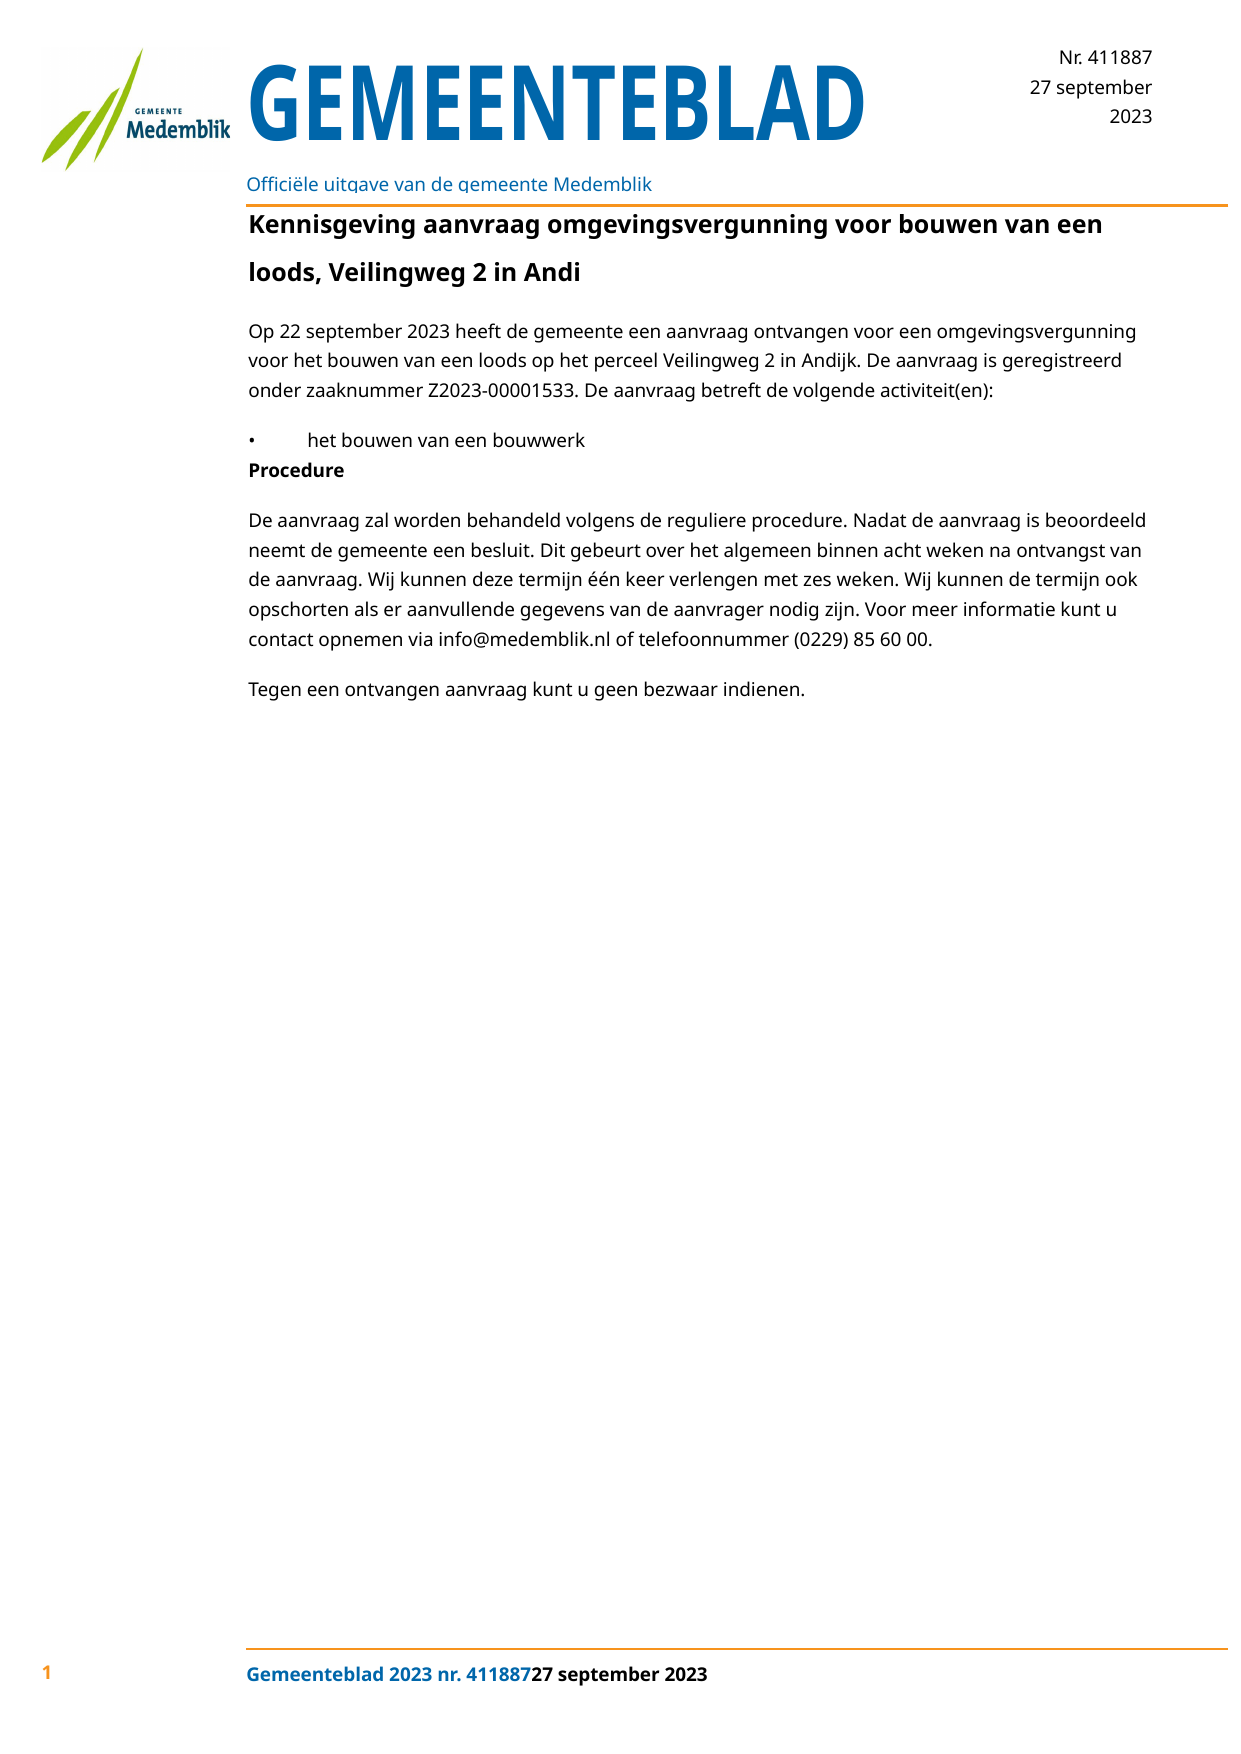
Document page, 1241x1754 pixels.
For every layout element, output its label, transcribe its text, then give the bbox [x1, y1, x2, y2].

text Procedure [248, 457, 1152, 483]
text Op 22 september 2023 heeft de gemeente een aanvraag ontvangen voor een omgevingsvergunning voor het bouwen van een loods op het perceel Veilingweg 2 in Andijk. De aanvraag is geregistreerd onder zaaknummer Z2023-00001533. De aanvraag betreft de volgende activiteit(en): [248, 318, 1152, 403]
text Kennisgeving aanvraag omgevingsvergunning voor bouwen van een loods, Veilingweg 2 in Andi [248, 207, 1152, 288]
list het bouwen van een bouwwerk [248, 427, 1152, 453]
text De aanvraag zal worden behandeld volgens de reguliere procedure. Nadat de aanvraag is beoordeeld neemt de gemeente een besluit. Dit gebeurt over het algemeen binnen acht weken na ontvangst van de aanvraag. Wij kunnen deze termijn één keer verlengen met zes weken. Wij kunnen de termijn ook opschorten als er aanvullende gegevens van de aanvrager nodig zijn. Voor meer informatie kunt u contact opnemen via info@medemblik.nl of telefoonnummer (0229) 85 60 00. [248, 507, 1152, 652]
text Tegen een ontvangen aanvraag kunt u geen bezwaar indienen. [248, 676, 1152, 702]
picture [41, 47, 231, 172]
